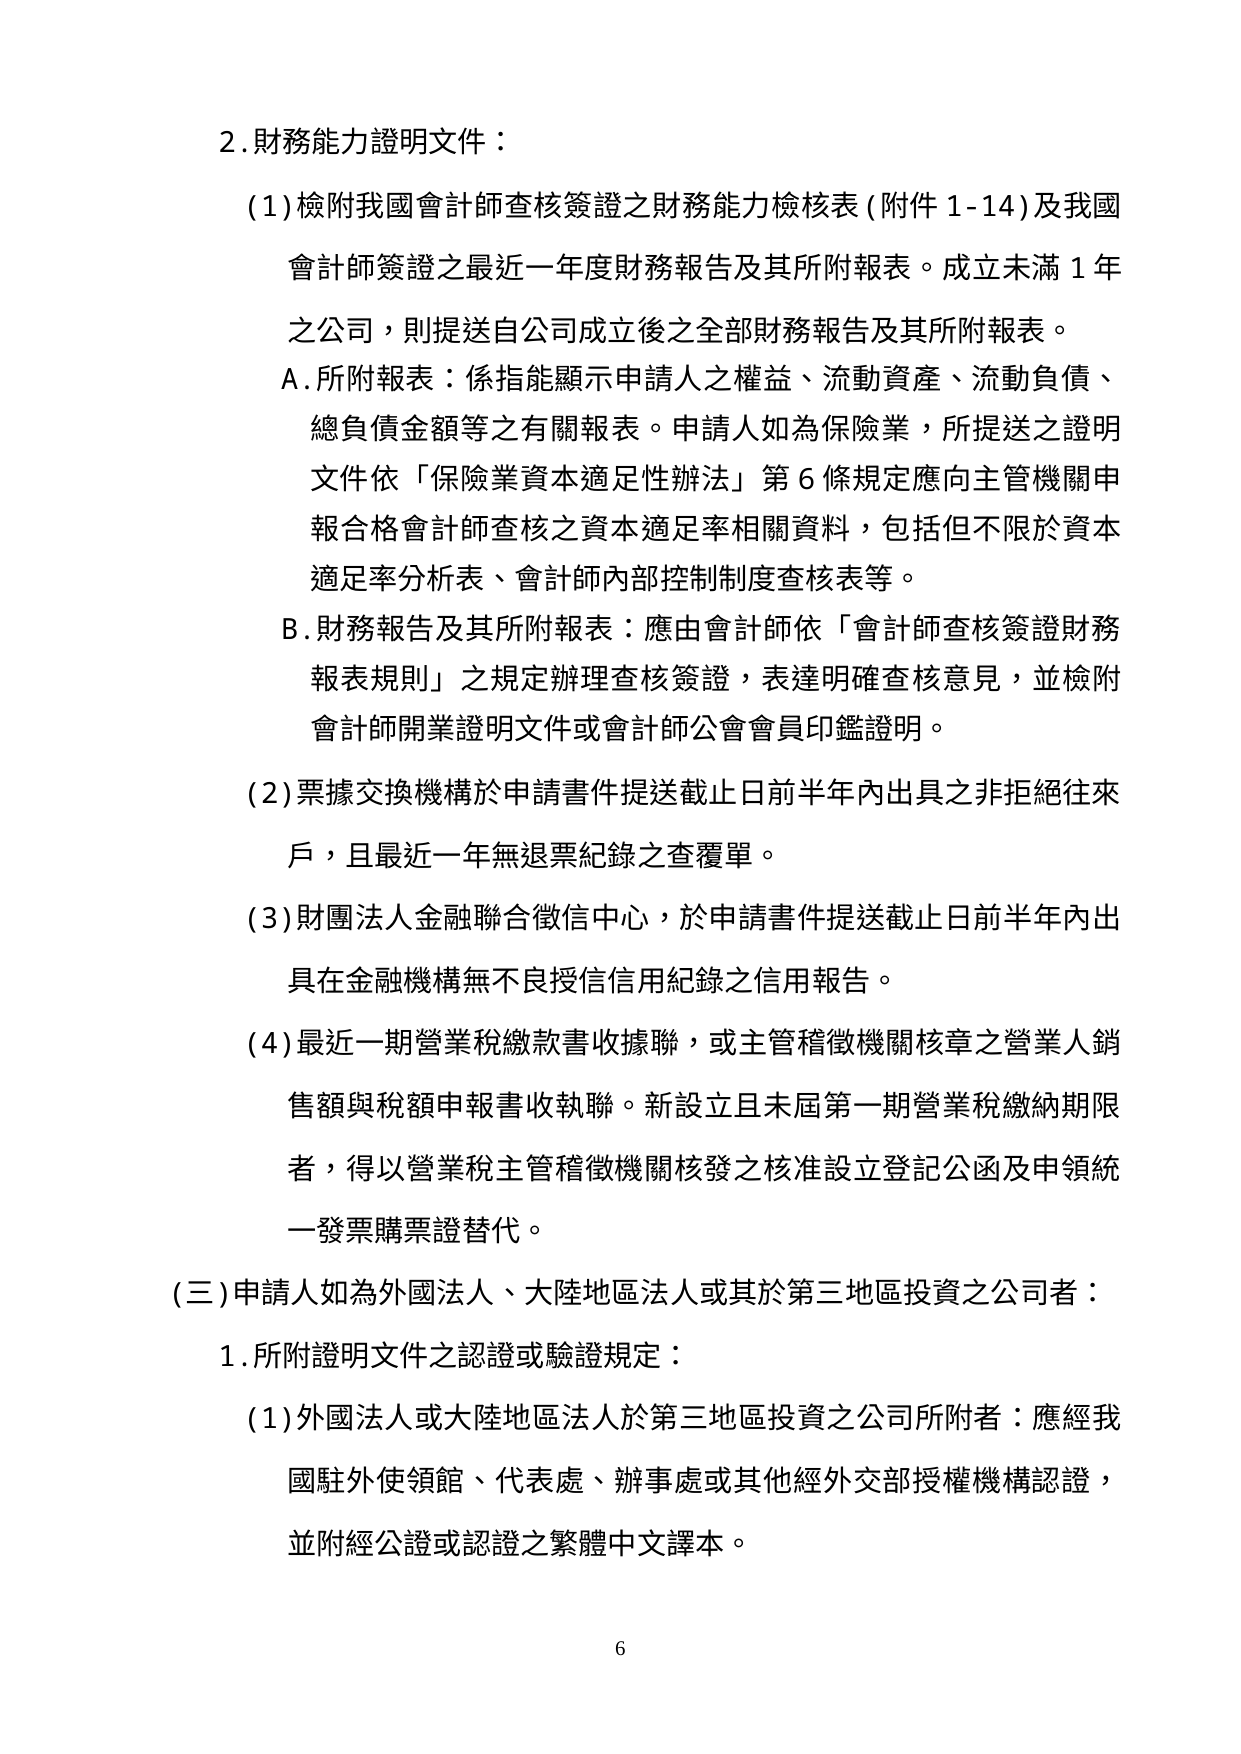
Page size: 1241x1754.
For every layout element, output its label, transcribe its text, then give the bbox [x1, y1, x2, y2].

text (2)票據交換機構於申請書件提送截止日前半年內出具之非拒絕往來戶，且最近一年無退票紀錄之查覆單。 [243, 750, 1122, 875]
text 2.財務能力證明文件： [218, 112, 1122, 162]
text (1)檢附我國會計師查核簽證之財務能力檢核表(附件1-14)及我國會計師簽證之最近一年度財務報告及其所附報表。成立未滿1年之公司，則提送自公司成立後之全部財務報告及其所附報表。 [243, 162, 1122, 350]
text (3)財團法人金融聯合徵信中心，於申請書件提送截止日前半年內出具在金融機構無不良授信信用紀錄之信用報告。 [243, 875, 1122, 1000]
text (4)最近一期營業稅繳款書收據聯，或主管稽徵機關核章之營業人銷售額與稅額申報書收執聯。新設立且未屆第一期營業稅繳納期限者，得以營業稅主管稽徵機關核發之核准設立登記公函及申領統一發票購票證替代。 [243, 1000, 1122, 1250]
text A.所附報表：係指能顯示申請人之權益、流動資產、流動負債、總負債金額等之有關報表。申請人如為保險業，所提送之證明文件依「保險業資本適足性辦法」第6條規定應向主管機關申報合格會計師查核之資本適足率相關資料，包括但不限於資本適足率分析表、會計師內部控制制度查核表等。 [281, 350, 1122, 600]
text 1.所附證明文件之認證或驗證規定： [218, 1312, 1122, 1375]
text B.財務報告及其所附報表：應由會計師依「會計師查核簽證財務報表規則」之規定辦理查核簽證，表達明確查核意見，並檢附會計師開業證明文件或會計師公會會員印鑑證明。 [281, 600, 1122, 750]
text (1)外國法人或大陸地區法人於第三地區投資之公司所附者：應經我國駐外使領館、代表處、辦事處或其他經外交部授權機構認證，並附經公證或認證之繁體中文譯本。 [243, 1375, 1122, 1562]
text (三)申請人如為外國法人、大陸地區法人或其於第三地區投資之公司者： [168, 1250, 1122, 1312]
